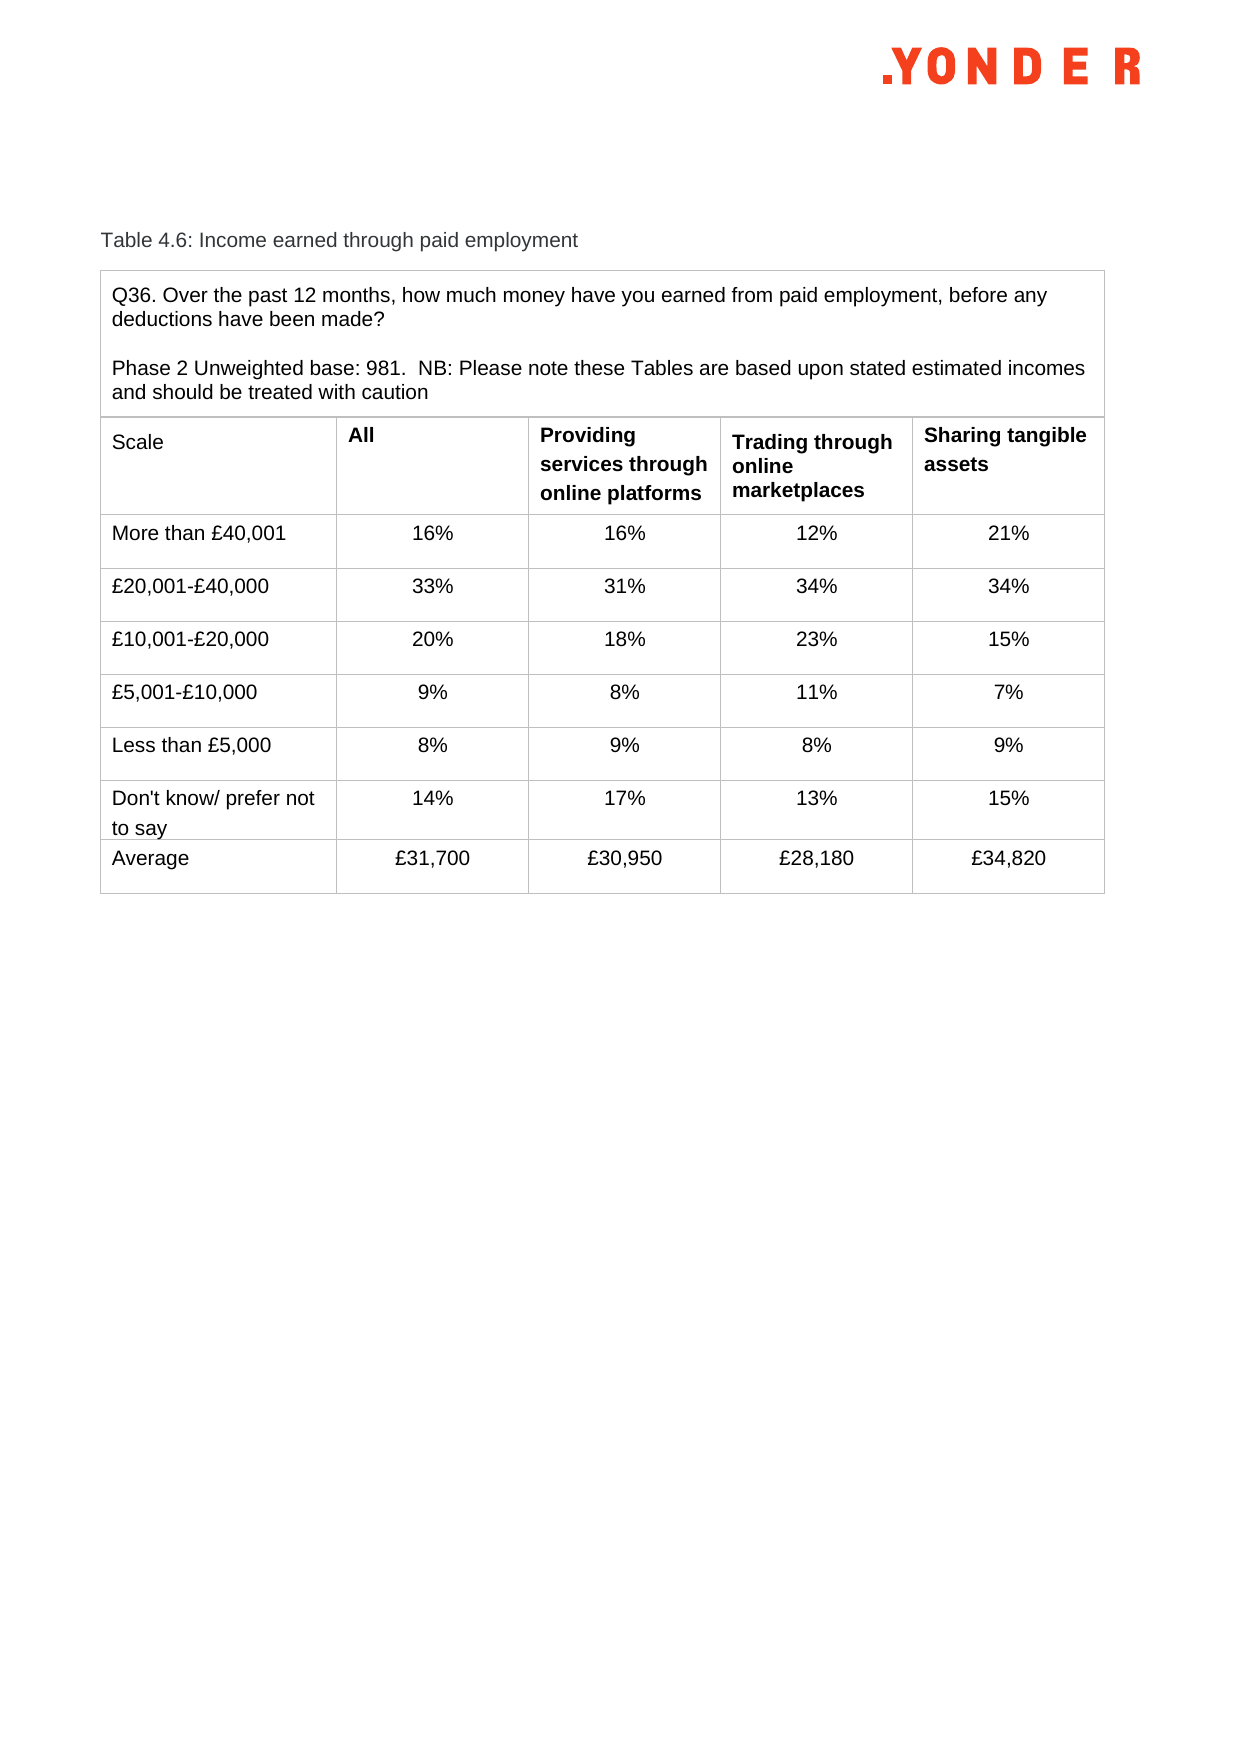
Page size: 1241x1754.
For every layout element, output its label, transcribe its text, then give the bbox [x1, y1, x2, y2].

text Table 4.6: Income earned through paid employment [100, 228, 1140, 252]
table_cell Don't know/ prefer not to say [101, 781, 336, 839]
table_cell Providing services through online platforms [529, 418, 720, 514]
table_cell More than £40,001 [101, 515, 336, 567]
table_cell 13% [721, 781, 912, 839]
table_cell 14% [337, 781, 528, 839]
table_cell 17% [529, 781, 720, 839]
table_cell 16% [337, 515, 528, 567]
table_cell 21% [913, 515, 1104, 567]
table_cell 23% [721, 622, 912, 674]
table_cell 34% [913, 569, 1104, 621]
table_cell 11% [721, 675, 912, 727]
table_cell 9% [337, 675, 528, 727]
table_cell £30,950 [529, 840, 720, 892]
table_cell 31% [529, 569, 720, 621]
table_cell 18% [529, 622, 720, 674]
table_cell 9% [913, 728, 1104, 780]
table_header Q36. Over the past 12 months, how much money have you earned from paid employment, before any deductions have been made? Phase 2 Unweighted base: 981. NB: Please note these Tables are based upon stated estimated incomes and should be treated with caution [101, 271, 1104, 416]
table_cell Average [101, 840, 336, 892]
table_cell £5,001-£10,000 [101, 675, 336, 727]
table_cell 16% [529, 515, 720, 567]
table_cell Sharing tangible assets [913, 418, 1104, 514]
table_cell £34,820 [913, 840, 1104, 892]
table_cell 8% [721, 728, 912, 780]
table_cell £31,700 [337, 840, 528, 892]
table_cell Less than £5,000 [101, 728, 336, 780]
table_cell Scale [101, 418, 336, 514]
table_cell 20% [337, 622, 528, 674]
table_cell 8% [529, 675, 720, 727]
table_cell 9% [529, 728, 720, 780]
table_cell 15% [913, 622, 1104, 674]
table_cell All [337, 418, 528, 514]
table_cell 12% [721, 515, 912, 567]
table_cell 34% [721, 569, 912, 621]
table_cell £10,001-£20,000 [101, 622, 336, 674]
table_cell £20,001-£40,000 [101, 569, 336, 621]
table_cell £28,180 [721, 840, 912, 892]
table_cell 7% [913, 675, 1104, 727]
table_cell 33% [337, 569, 528, 621]
table_cell 15% [913, 781, 1104, 839]
table_cell Trading through online marketplaces [721, 418, 912, 514]
table_cell 8% [337, 728, 528, 780]
